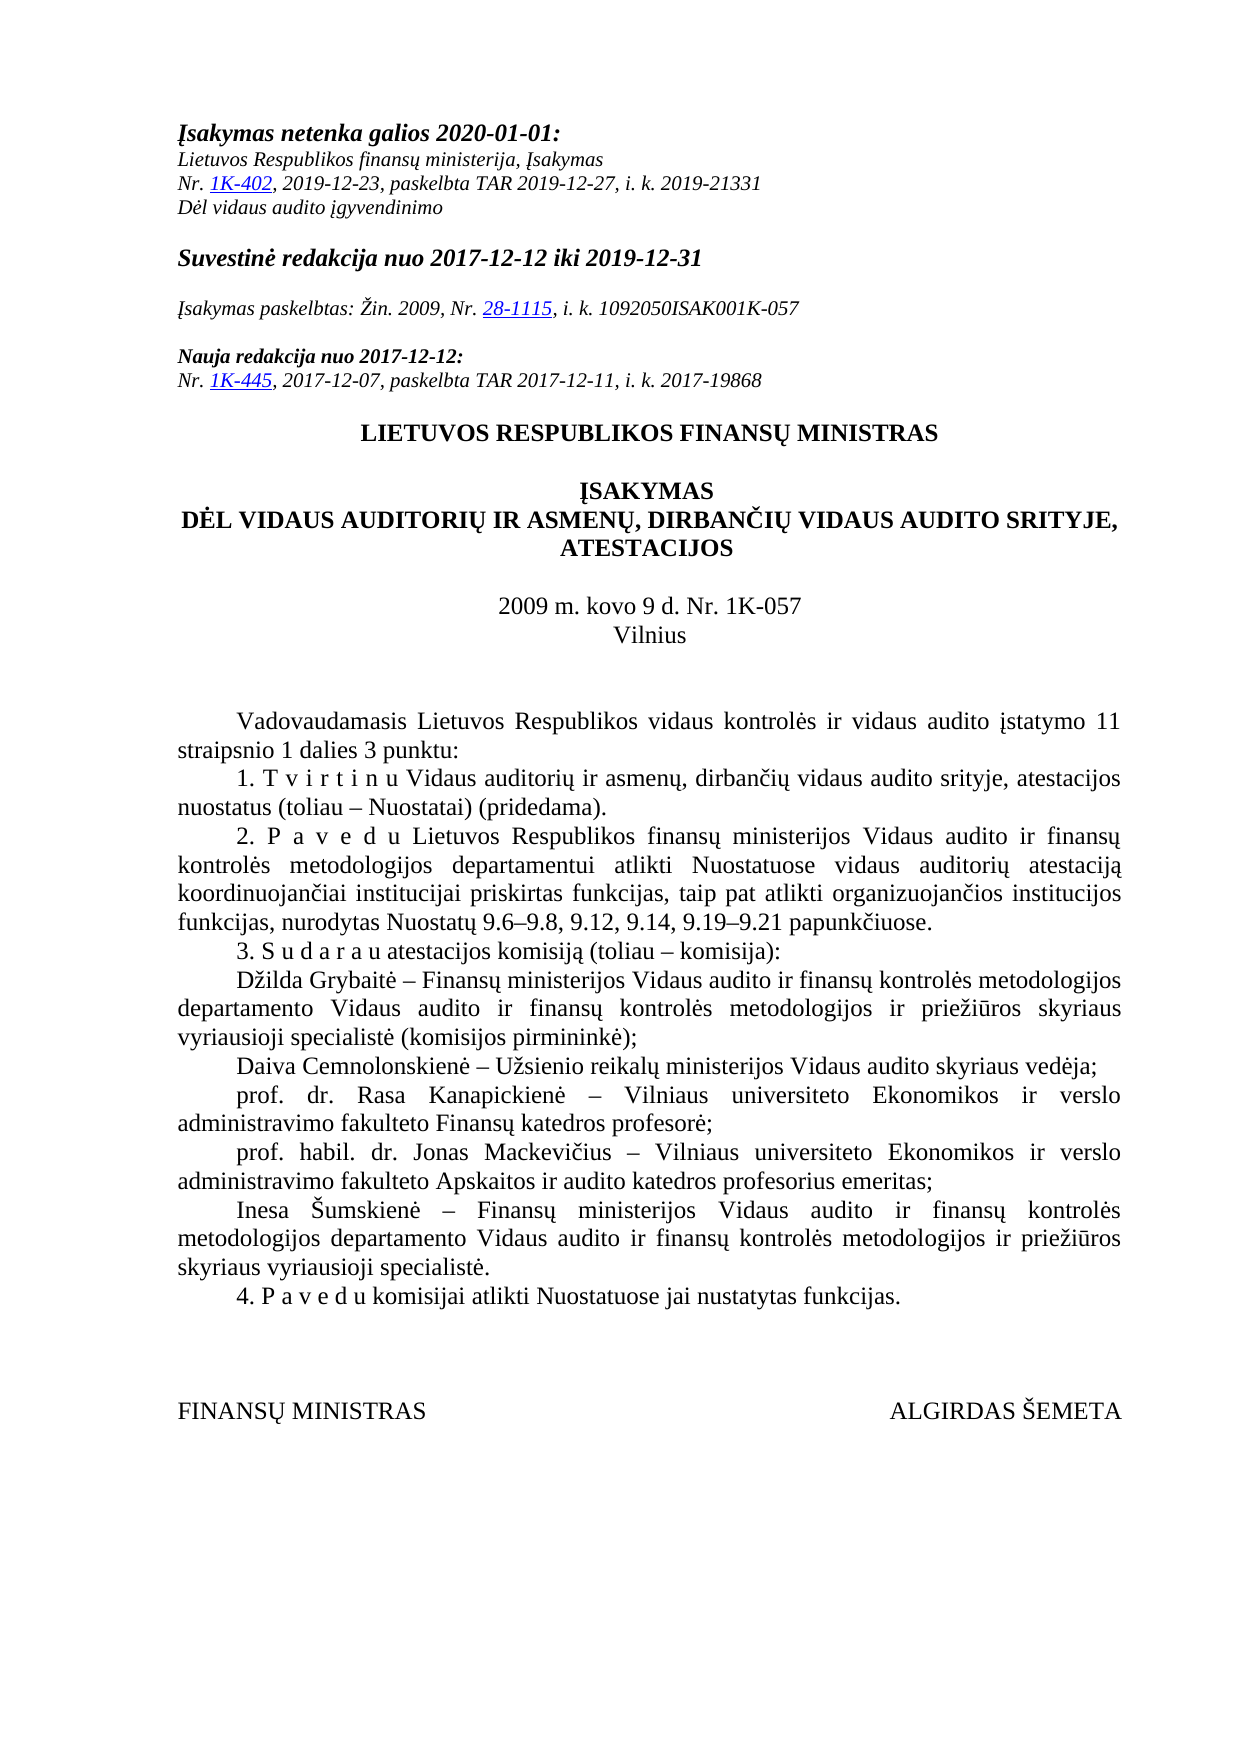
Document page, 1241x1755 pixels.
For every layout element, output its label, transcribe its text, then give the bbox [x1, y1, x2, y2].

text LIETUVOS RESPUBLIKOS FINANSŲ MINISTRAS [177, 418, 1122, 447]
text 2. P a v e d u Lietuvos Respublikos finansų ministerijos Vidaus audito ir finansų kontrolės metodologijos departamentui atlikti Nuostatuose vidaus auditorių atestaciją koordinuojančiai institucijai priskirtas funkcijas, taip pat atlikti organizuojančios institucijos funkcijas, nurodytas Nuostatų 9.6–9.8, 9.12, 9.14, 9.19–9.21 papunkčiuose. [177, 821, 1122, 936]
text Įsakymas paskelbtas: Žin. 2009, Nr. 28-1115, i. k. 1092050ISAK001K-057 [177, 296, 1122, 320]
text Įsakymas netenka galios 2020-01-01: [177, 118, 1122, 147]
text FINANSŲ MINISTRAS ALGIRDAS ŠEMETA [177, 1396, 1122, 1425]
text ĮSAKYMAS [177, 476, 1122, 505]
text Džilda Grybaitė – Finansų ministerijos Vidaus audito ir finansų kontrolės metodologijos departamento Vidaus audito ir finansų kontrolės metodologijos ir priežiūros skyriaus vyriausioji specialistė (komisijos pirmininkė); [177, 965, 1122, 1051]
text 1. T v i r t i n u Vidaus auditorių ir asmenų, dirbančių vidaus audito srityje, atestacijos nuostatus (toliau – Nuostatai) (pridedama). [177, 763, 1122, 821]
text Inesa Šumskienė – Finansų ministerijos Vidaus audito ir finansų kontrolės metodologijos departamento Vidaus audito ir finansų kontrolės metodologijos ir priežiūros skyriaus vyriausioji specialistė. [177, 1195, 1122, 1281]
text Suvestinė redakcija nuo 2017-12-12 iki 2019-12-31 [177, 243, 1122, 272]
text Dėl vidaus audito įgyvendinimo [177, 195, 1122, 219]
text Nauja redakcija nuo 2017-12-12: [177, 344, 1122, 368]
text Daiva Cemnolonskienė – Užsienio reikalų ministerijos Vidaus audito skyriaus vedėja; [177, 1051, 1122, 1080]
text DĖL VIDAUS AUDITORIŲ IR ASMENŲ, DIRBANČIŲ VIDAUS AUDITO SRITYJE, ATESTACIJOS [177, 505, 1122, 562]
text prof. dr. Rasa Kanapickienė – Vilniaus universiteto Ekonomikos ir verslo administravimo fakulteto Finansų katedros profesorė; [177, 1080, 1122, 1137]
text 4. P a v e d u komisijai atlikti Nuostatuose jai nustatytas funkcijas. [177, 1281, 1122, 1310]
text Nr. 1K-445, 2017-12-07, paskelbta TAR 2017-12-11, i. k. 2017-19868 [177, 368, 1122, 392]
text Vadovaudamasis Lietuvos Respublikos vidaus kontrolės ir vidaus audito įstatymo 11 straipsnio 1 dalies 3 punktu: [177, 706, 1122, 763]
text 3. S u d a r a u atestacijos komisiją (toliau – komisija): [177, 936, 1122, 965]
text Vilnius [177, 620, 1122, 648]
text prof. habil. dr. Jonas Mackevičius – Vilniaus universiteto Ekonomikos ir verslo administravimo fakulteto Apskaitos ir audito katedros profesorius emeritas; [177, 1137, 1122, 1195]
text 2009 m. kovo 9 d. Nr. 1K-057 [177, 591, 1122, 620]
text Nr. 1K-402, 2019-12-23, paskelbta TAR 2019-12-27, i. k. 2019-21331 [177, 171, 1122, 195]
text Lietuvos Respublikos finansų ministerija, Įsakymas [177, 147, 1122, 171]
